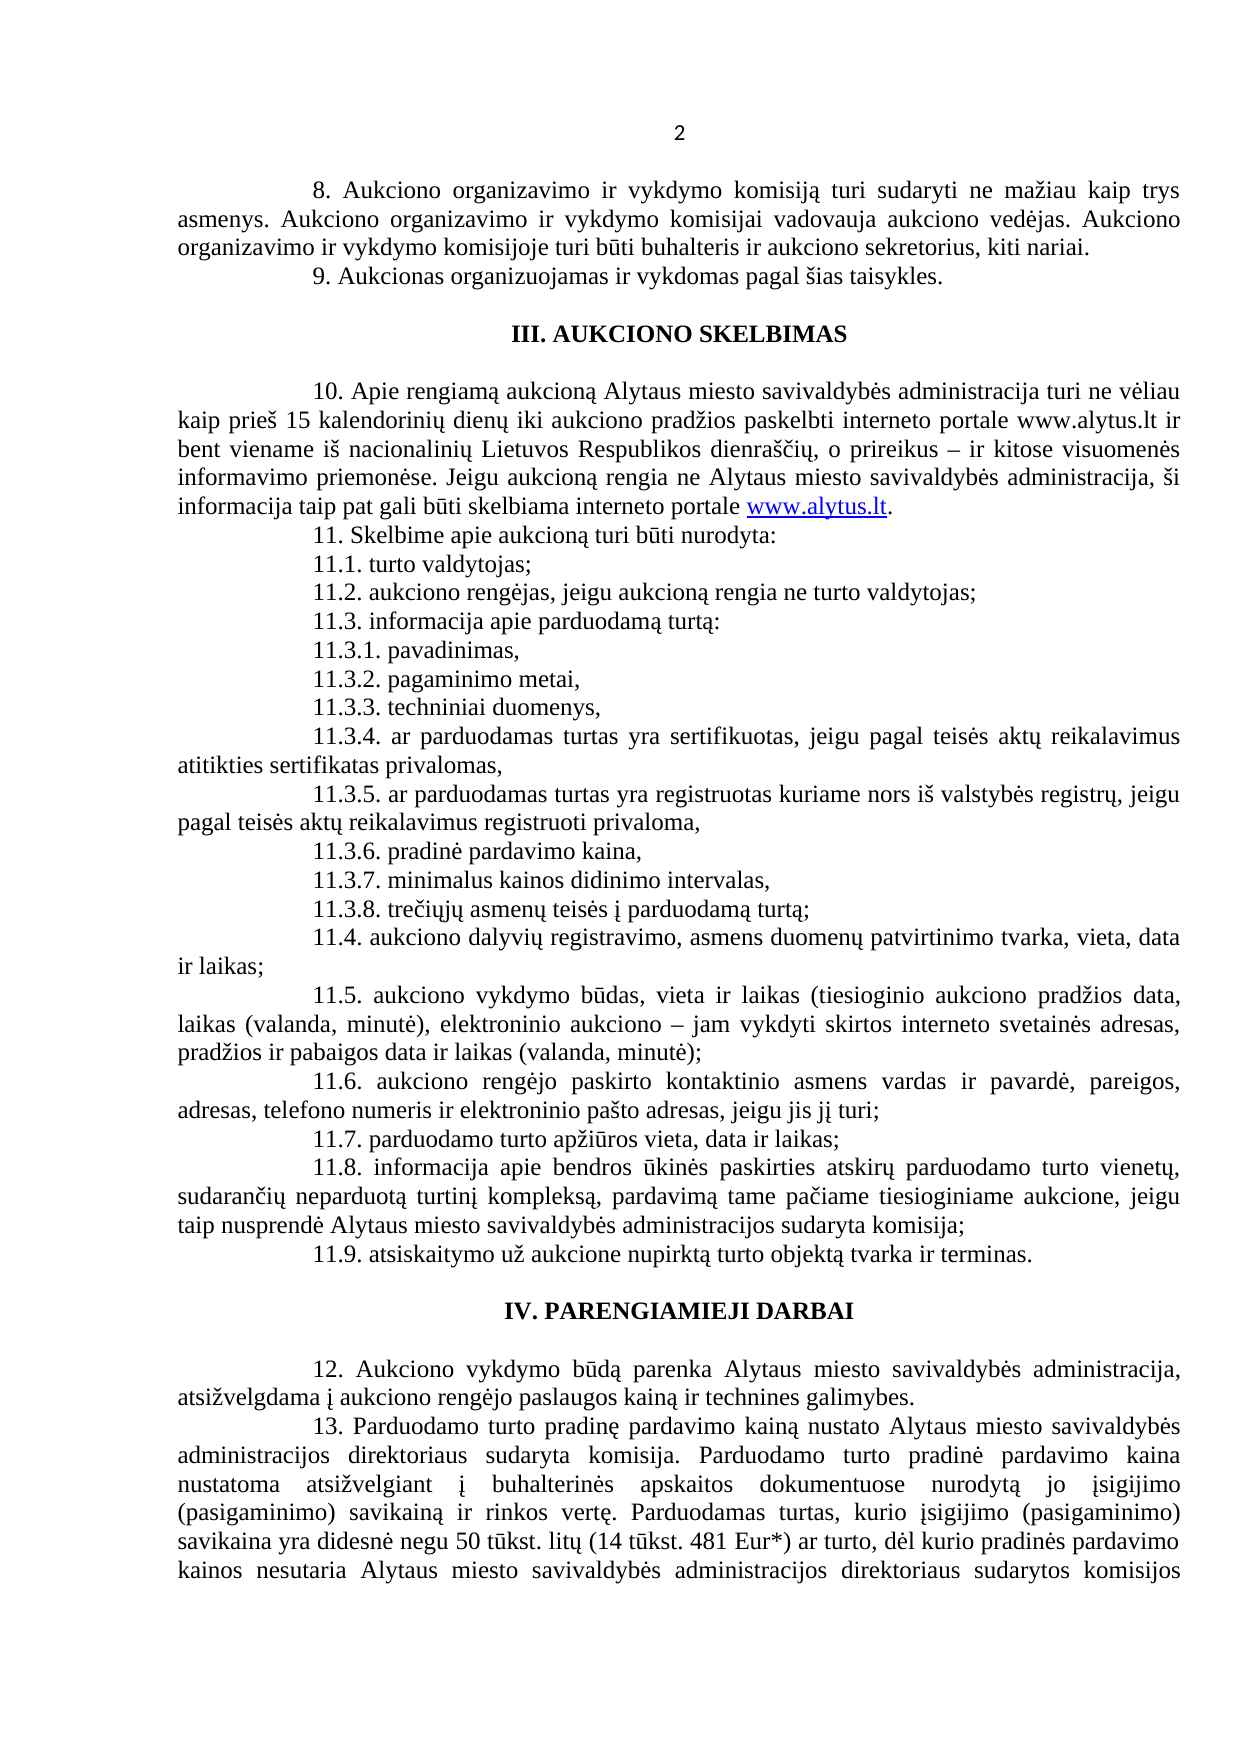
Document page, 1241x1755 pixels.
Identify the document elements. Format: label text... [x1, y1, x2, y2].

text 11.3.8. trečiųjų asmenų teisės į parduodamą turtą; [177, 894, 1181, 922]
text 11.5. aukciono vykdymo būdas, vieta ir laikas (tiesioginio aukciono pradžios data, laikas (valanda, minutė), elektroninio aukciono – jam vykdyti skirtos interneto svetainės adresas, pradžios ir pabaigos data ir laikas (valanda, minutė); [177, 980, 1181, 1066]
text 11.3. informacija apie parduodamą turtą: [177, 606, 1181, 635]
text 13. Parduodamo turto pradinę pardavimo kainą nustato Alytaus miesto savivaldybės administracijos direktoriaus sudaryta komisija. Parduodamo turto pradinė pardavimo kaina nustatoma atsižvelgiant į buhalterinės apskaitos dokumentuose nurodytą jo įsigijimo (pasigaminimo) savikainą ir rinkos vertę. Parduodamas turtas, kurio įsigijimo (pasigaminimo) savikaina yra didesnė negu 50 tūkst. litų (14 tūkst. 481 Eur*) ar turto, dėl kurio pradinės pardavimo kainos nesutaria Alytaus miesto savivaldybės administracijos direktoriaus sudarytos komisijos [177, 1411, 1181, 1584]
text IV. PARENGIAMIEJI DARBAI [177, 1296, 1181, 1325]
text 11.8. informacija apie bendros ūkinės paskirties atskirų parduodamo turto vienetų, sudarančių neparduotą turtinį kompleksą, pardavimą tame pačiame tiesioginiame aukcione, jeigu taip nusprendė Alytaus miesto savivaldybės administracijos sudaryta komisija; [177, 1152, 1181, 1239]
text 8. Aukciono organizavimo ir vykdymo komisiją turi sudaryti ne mažiau kaip trys asmenys. Aukciono organizavimo ir vykdymo komisijai vadovauja aukciono vedėjas. Aukciono organizavimo ir vykdymo komisijoje turi būti buhalteris ir aukciono sekretorius, kiti nariai. [177, 175, 1181, 261]
text 11.9. atsiskaitymo už aukcione nupirktą turto objektą tvarka ir terminas. [177, 1239, 1181, 1267]
text 11.7. parduodamo turto apžiūros vieta, data ir laikas; [177, 1124, 1181, 1152]
text 11. Skelbime apie aukcioną turi būti nurodyta: [177, 520, 1181, 549]
text 11.1. turto valdytojas; [177, 549, 1181, 577]
text 11.3.3. techniniai duomenys, [177, 692, 1181, 721]
text 11.2. aukciono rengėjas, jeigu aukcioną rengia ne turto valdytojas; [177, 577, 1181, 606]
text III. AUKCIONO SKELBIMAS [177, 319, 1181, 347]
text 9. Aukcionas organizuojamas ir vykdomas pagal šias taisykles. [177, 261, 1181, 290]
text 10. Apie rengiamą aukcioną Alytaus miesto savivaldybės administracija turi ne vėliau kaip prieš 15 kalendorinių dienų iki aukciono pradžios paskelbti interneto portale www.alytus.lt ir bent viename iš nacionalinių Lietuvos Respublikos dienraščių, o prireikus – ir kitose visuomenės informavimo priemonėse. Jeigu aukcioną rengia ne Alytaus miesto savivaldybės administracija, ši informacija taip pat gali būti skelbiama interneto portale www.alytus.lt. [177, 376, 1181, 520]
text 11.3.1. pavadinimas, [177, 635, 1181, 664]
text 11.3.6. pradinė pardavimo kaina, [177, 836, 1181, 865]
text 11.6. aukciono rengėjo paskirto kontaktinio asmens vardas ir pavardė, pareigos, adresas, telefono numeris ir elektroninio pašto adresas, jeigu jis jį turi; [177, 1066, 1181, 1124]
text 12. Aukciono vykdymo būdą parenka Alytaus miesto savivaldybės administracija, atsižvelgdama į aukciono rengėjo paslaugos kainą ir technines galimybes. [177, 1354, 1181, 1411]
text 11.3.5. ar parduodamas turtas yra registruotas kuriame nors iš valstybės registrų, jeigu pagal teisės aktų reikalavimus registruoti privaloma, [177, 779, 1181, 836]
text 11.3.2. pagaminimo metai, [177, 664, 1181, 692]
text 11.3.4. ar parduodamas turtas yra sertifikuotas, jeigu pagal teisės aktų reikalavimus atitikties sertifikatas privalomas, [177, 721, 1181, 779]
text 11.4. aukciono dalyvių registravimo, asmens duomenų patvirtinimo tvarka, vieta, data ir laikas; [177, 922, 1181, 980]
text 11.3.7. minimalus kainos didinimo intervalas, [177, 865, 1181, 894]
